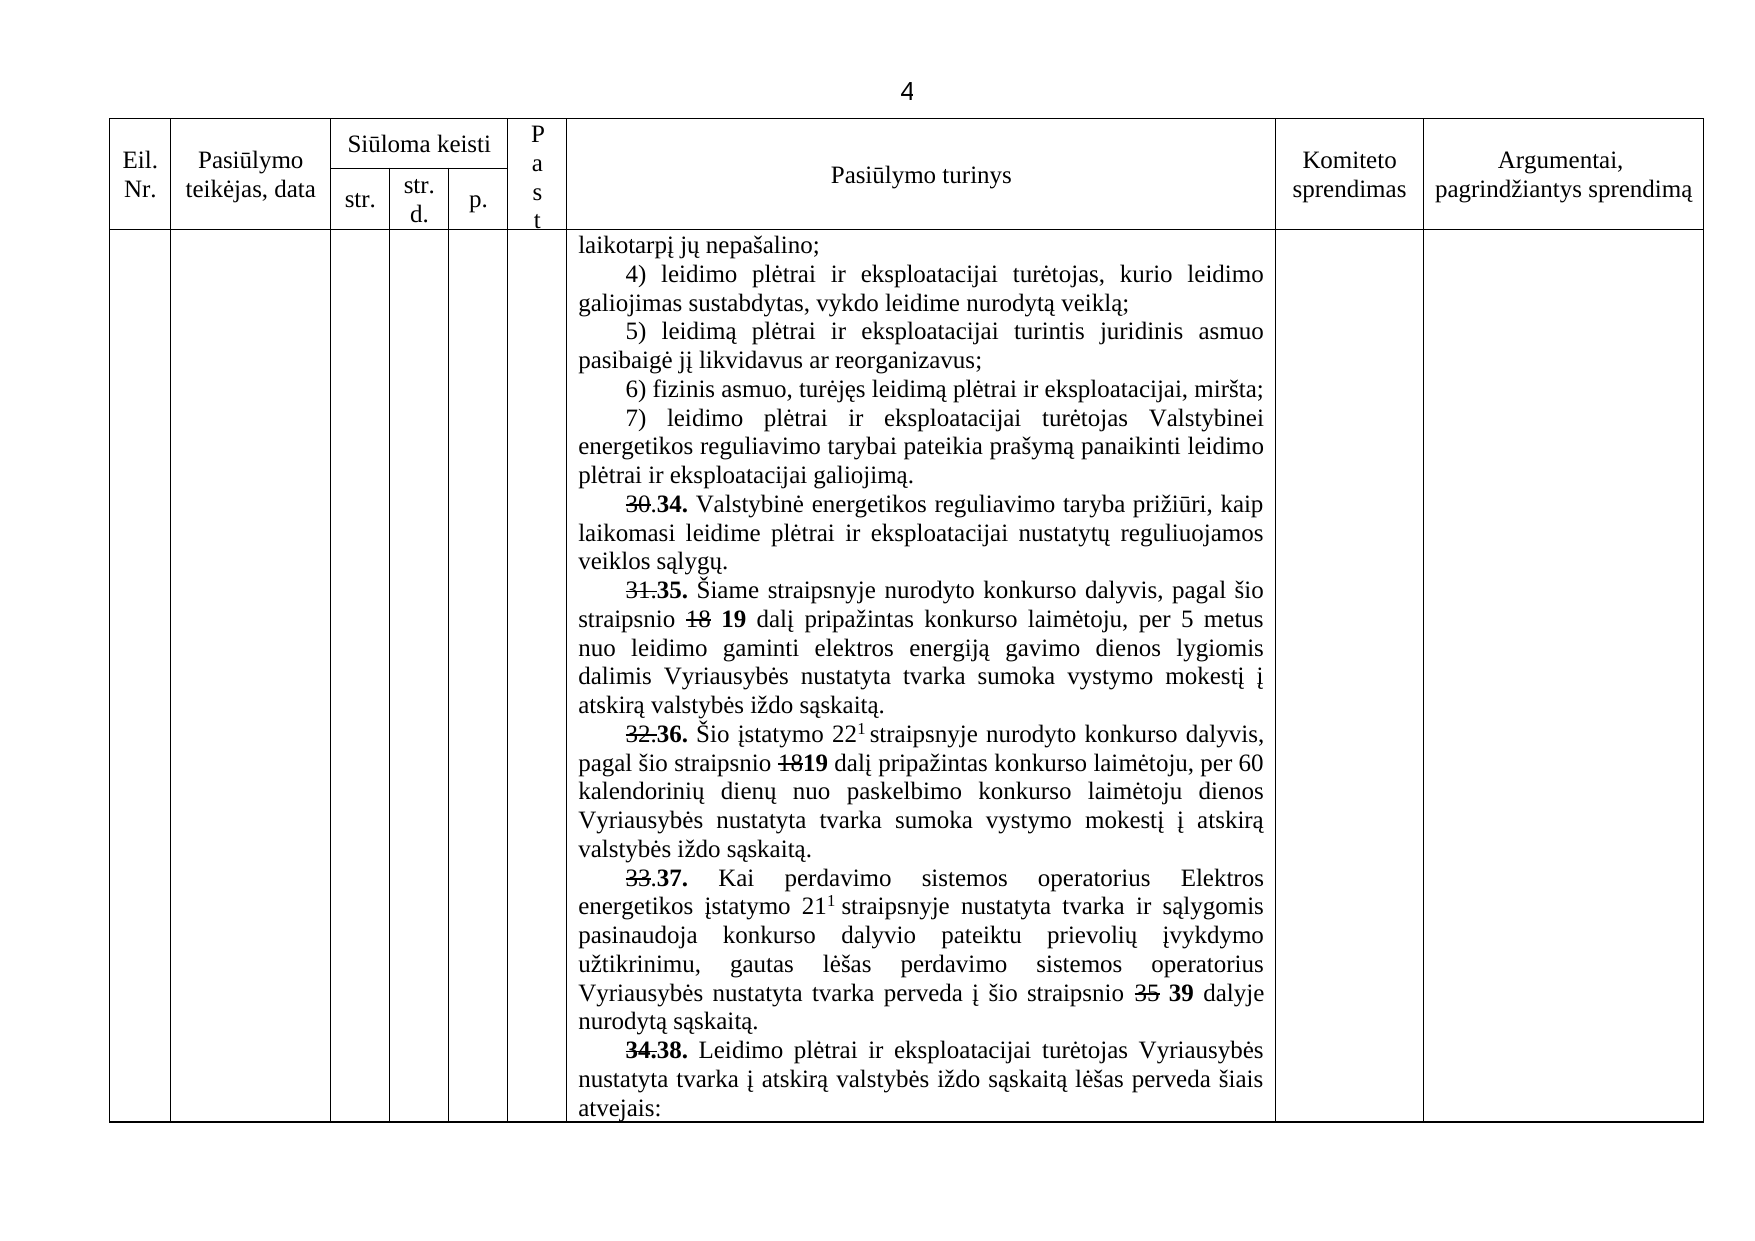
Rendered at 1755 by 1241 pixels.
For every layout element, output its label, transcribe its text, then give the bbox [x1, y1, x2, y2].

table_header Pasiūlymo teikėjas, data [171, 119, 330, 229]
table_cell [1276, 230, 1423, 1121]
table_cell [1424, 230, 1703, 1121]
table_cell str. d. [390, 169, 448, 229]
table_header Komiteto sprendimas [1276, 119, 1423, 229]
table_header Eil. Nr. [110, 119, 170, 229]
table_cell [331, 230, 389, 1121]
table_cell [110, 230, 170, 1121]
table_header Argumentai, pagrindžiantys sprendimą [1424, 119, 1703, 229]
table_cell [449, 230, 507, 1121]
table_cell [171, 230, 330, 1121]
table_header Siūloma keisti [331, 119, 507, 167]
table_cell [390, 230, 448, 1121]
table_header Pastabos [508, 119, 566, 229]
table_cell str. [331, 169, 389, 229]
table_cell p. [449, 169, 507, 229]
table_header Pasiūlymo turinys [567, 119, 1275, 229]
table_cell [508, 230, 566, 1121]
